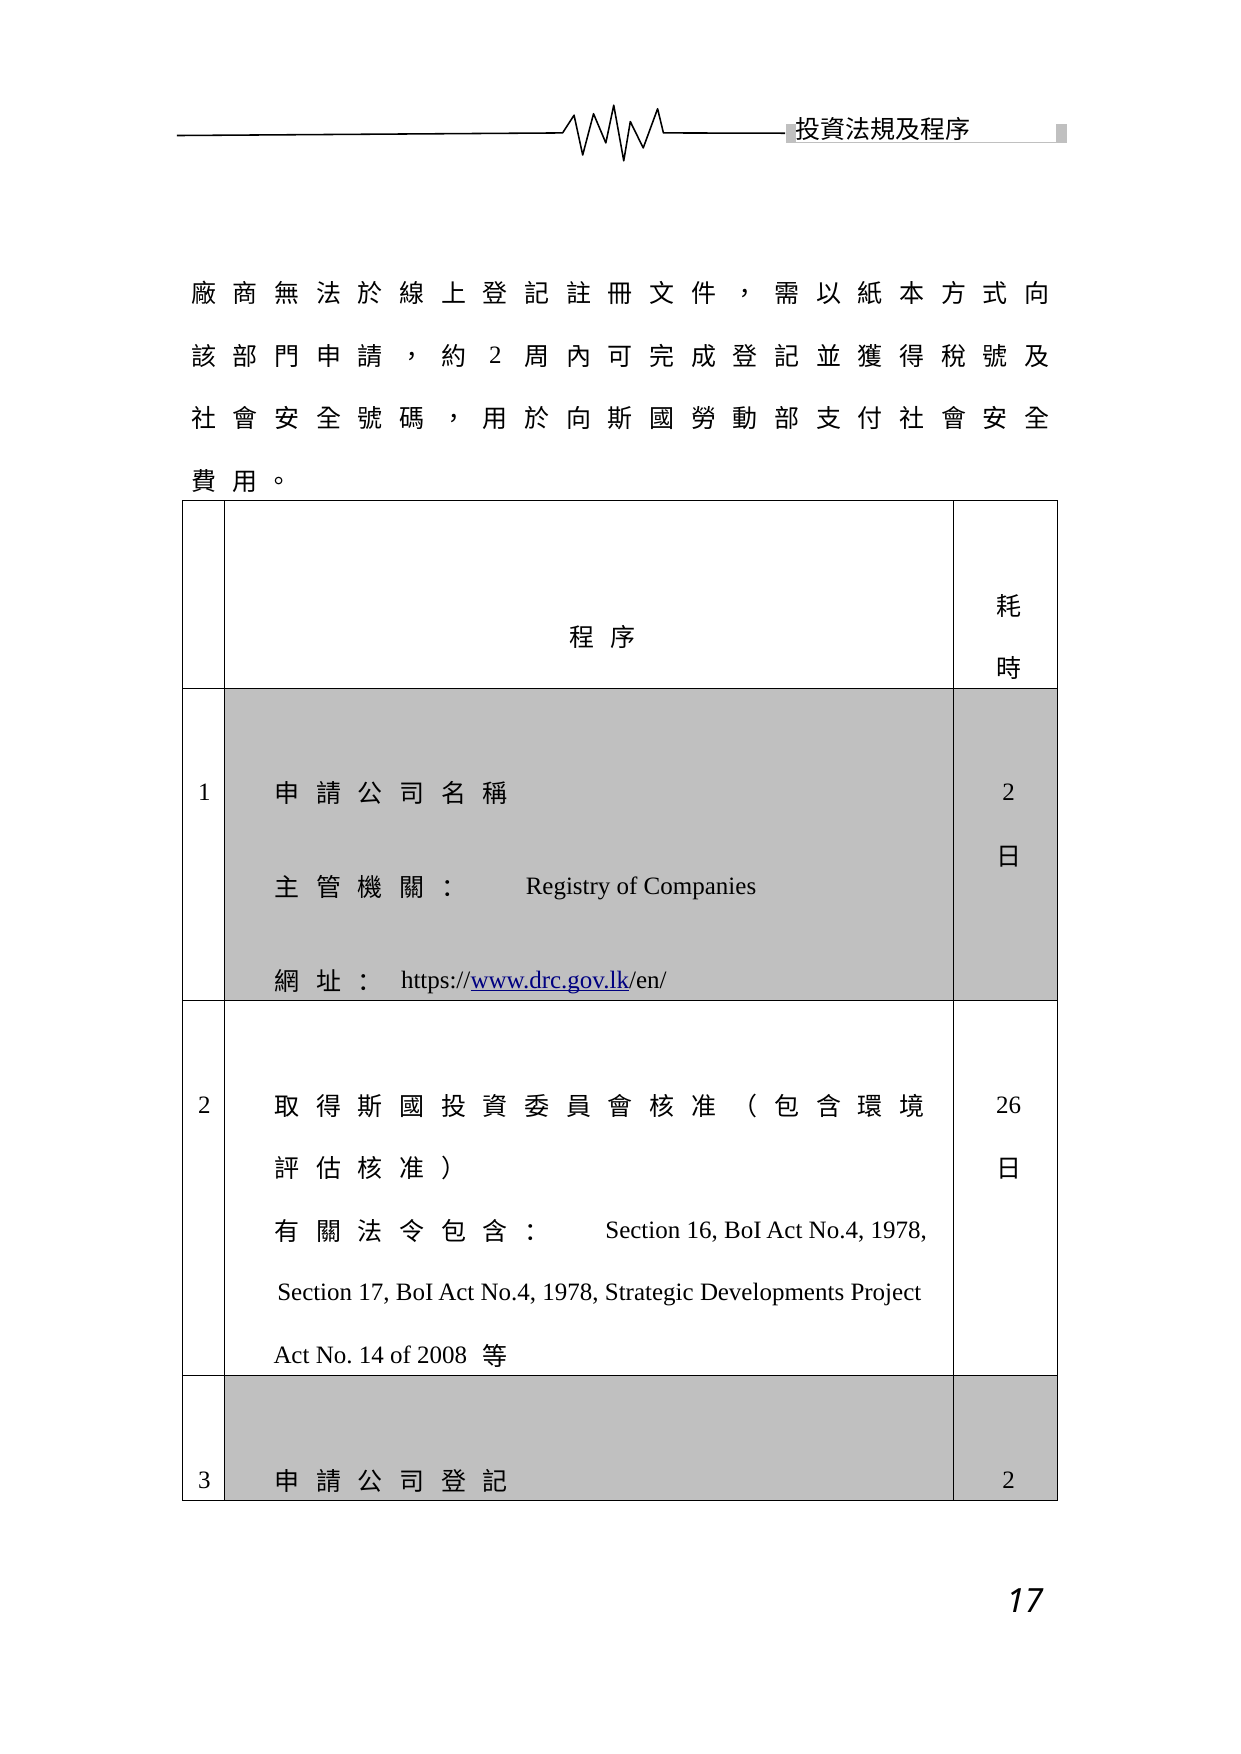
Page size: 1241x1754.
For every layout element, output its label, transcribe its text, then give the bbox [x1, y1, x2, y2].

table_cell 26日 [954, 1001, 1057, 1375]
table_cell 2 [954, 1376, 1057, 1500]
table_header 耗時 [954, 501, 1057, 688]
text 廠商無法於線上登記註冊文件，需以紙本方式向該部門申請，約2周內可完成登記並獲得稅號及社會安全號碼，用於向斯國勞動部支付社會安全費用。 [183, 250, 1058, 500]
table_cell 1 [183, 689, 224, 1000]
table_cell 申請公司登記 [225, 1376, 953, 1500]
table_cell 2日 [954, 689, 1057, 1000]
table_cell 2 [183, 1001, 224, 1375]
table_cell 申請公司名稱 主管機關： Registry of Companies 網址：https://www.drc.gov.lk/en/ [225, 689, 953, 1000]
table_cell 3 [183, 1376, 224, 1500]
table_cell 取得斯國投資委員會核准（包含環境評估核准） 有關法令包含： Section 16, BoI Act No.4, 1978, Section 17, BoI Act No.4, 1978, Strategic Developments Project Act No. 14 of 2008等 [225, 1001, 953, 1375]
table_header [183, 501, 224, 688]
table_header 程序 [225, 501, 953, 688]
